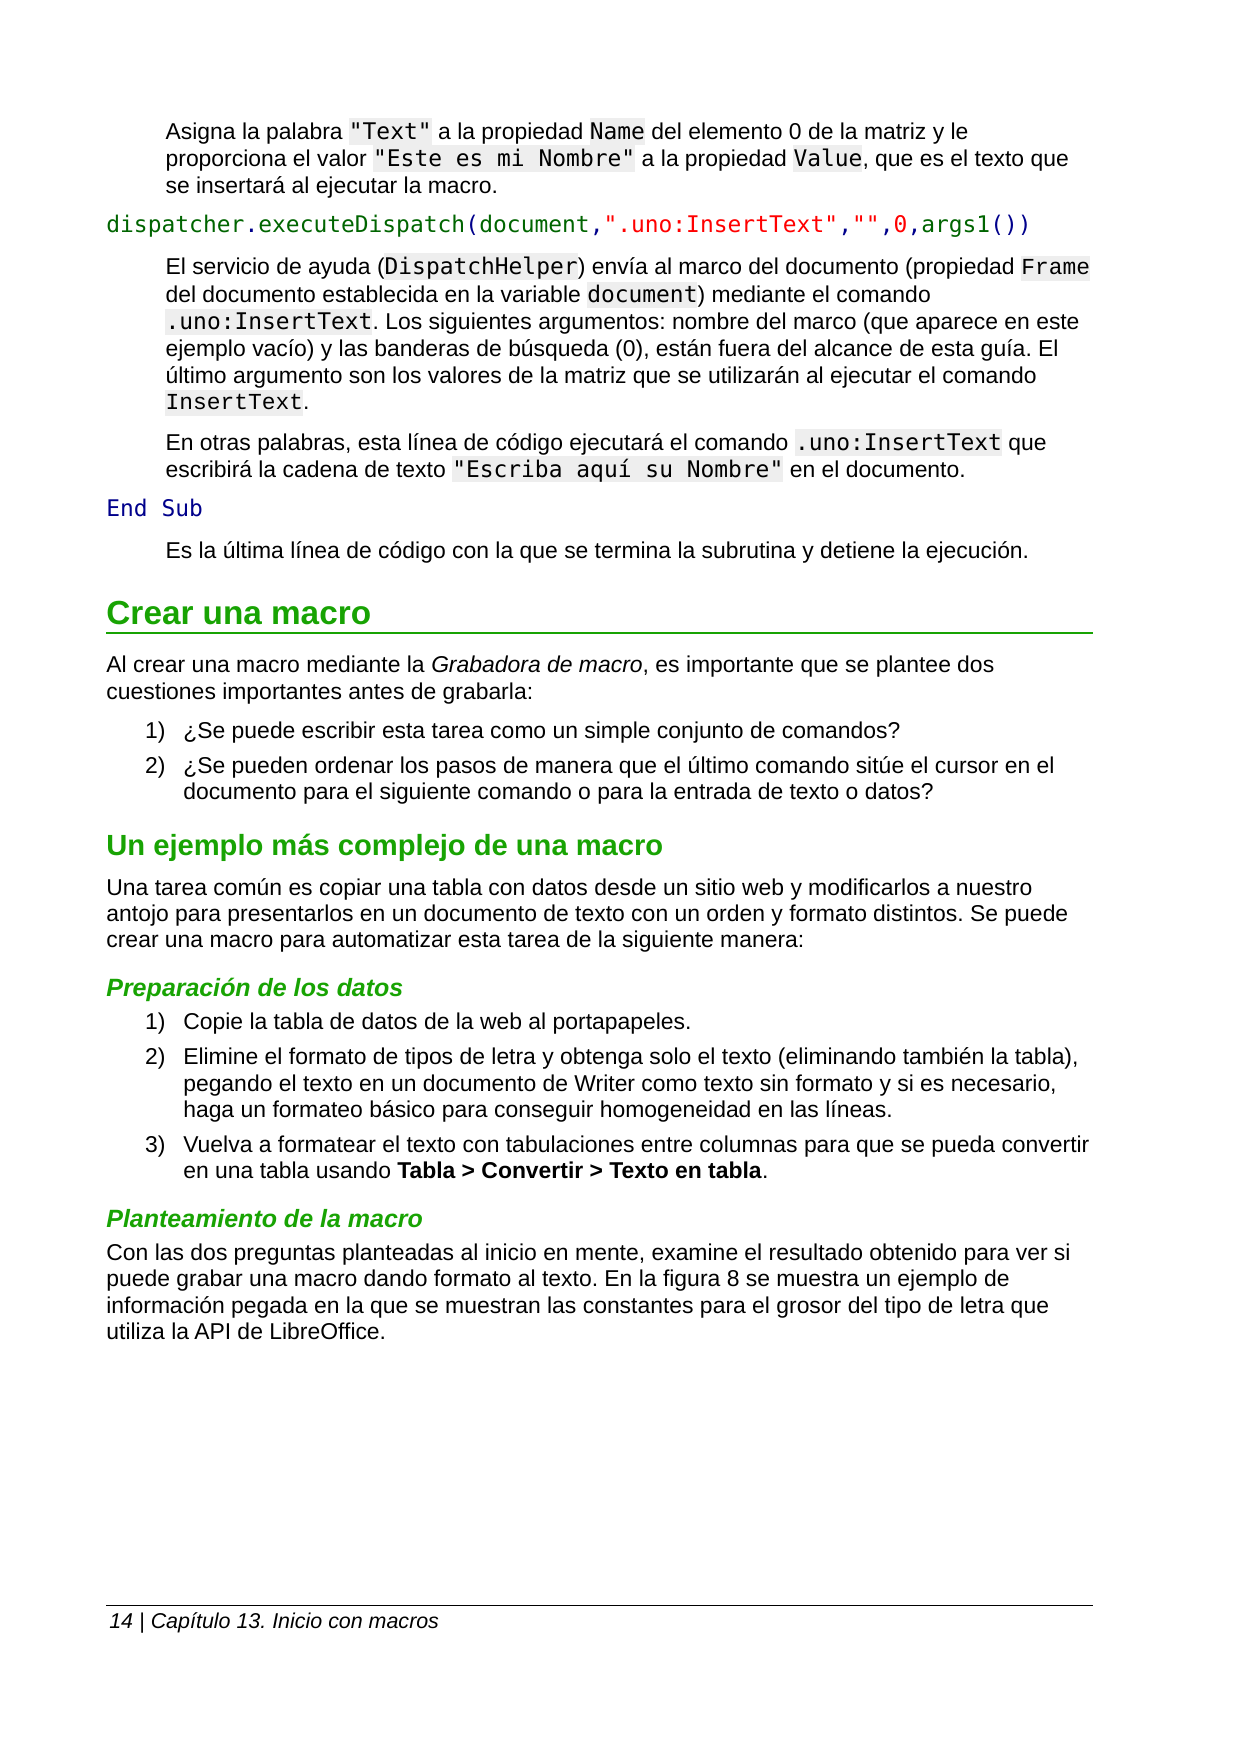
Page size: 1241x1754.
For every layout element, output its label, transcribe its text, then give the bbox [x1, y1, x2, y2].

list Copie la tabla de datos de la web al portapapeles. [165, 1008, 1093, 1034]
list ¿Se puede escribir esta tarea como un simple conjunto de comandos? [165, 717, 1093, 743]
subtitle Planteamiento de la macro [106, 1204, 1093, 1233]
text Al crear una macro mediante la Grabadora de macro, es importante que se plantee dos cuestiones importantes antes de grabarla: [106, 651, 1093, 704]
subtitle Preparación de los datos [106, 973, 1093, 1002]
text Es la última línea de código con la que se termina la subrutina y detiene la ejecución. [165, 537, 1093, 564]
text Con las dos preguntas planteadas al inicio en mente, examine el resultado obtenido para ver si puede grabar una macro dando formato al texto. En la figura 8 se muestra un ejemplo de información pegada en la que se muestran las constantes para el grosor del tipo de letra que utiliza la API de LibreOffice. [106, 1239, 1093, 1344]
text En otras palabras, esta línea de código ejecutará el comando .uno:InsertText que escribirá la cadena de texto "Escriba aquí su Nombre" en el documento. [165, 429, 1093, 482]
text Asigna la palabra "Text" a la propiedad Name del elemento 0 de la matriz y le proporciona el valor "Este es mi Nombre" a la propiedad Value, que es el texto que se insertará al ejecutar la macro. [165, 118, 1093, 198]
subtitle Un ejemplo más complejo de una macro [106, 828, 1093, 862]
text Una tarea común es copiar una tabla con datos desde un sitio web y modificarlos a nuestro antojo para presentarlos en un documento de texto con un orden y formato distintos. Se puede crear una macro para automatizar esta tarea de la siguiente manera: [106, 873, 1093, 953]
text End Sub [106, 495, 1093, 522]
text El servicio de ayuda (DispatchHelper) envía al marco del documento (propiedad Frame del documento establecida en la variable document) mediante el comando .uno:InsertText. Los siguientes argumentos: nombre del marco (que aparece en este ejemplo vacío) y las banderas de búsqueda (0), están fuera del alcance de esta guía. El último argumento son los valores de la matriz que se utilizarán al ejecutar el comando InsertText. [165, 253, 1093, 416]
text dispatcher.executeDispatch(document,".uno:InsertText","",0,args1()) [106, 211, 1093, 237]
list Vuelva a formatear el texto con tabulaciones entre columnas para que se pueda convertir en una tabla usando Tabla > Convertir > Texto en tabla. [165, 1131, 1093, 1184]
list Elimine el formato de tipos de letra y obtenga solo el texto (eliminando también la tabla), pegando el texto en un documento de Writer como texto sin formato y si es necesario, haga un formateo básico para conseguir homogeneidad en las líneas. [165, 1043, 1093, 1122]
list ¿Se pueden ordenar los pasos de manera que el último comando sitúe el cursor en el documento para el siguiente comando o para la entrada de texto o datos? [165, 752, 1093, 804]
subtitle Crear una macro [106, 593, 1093, 632]
